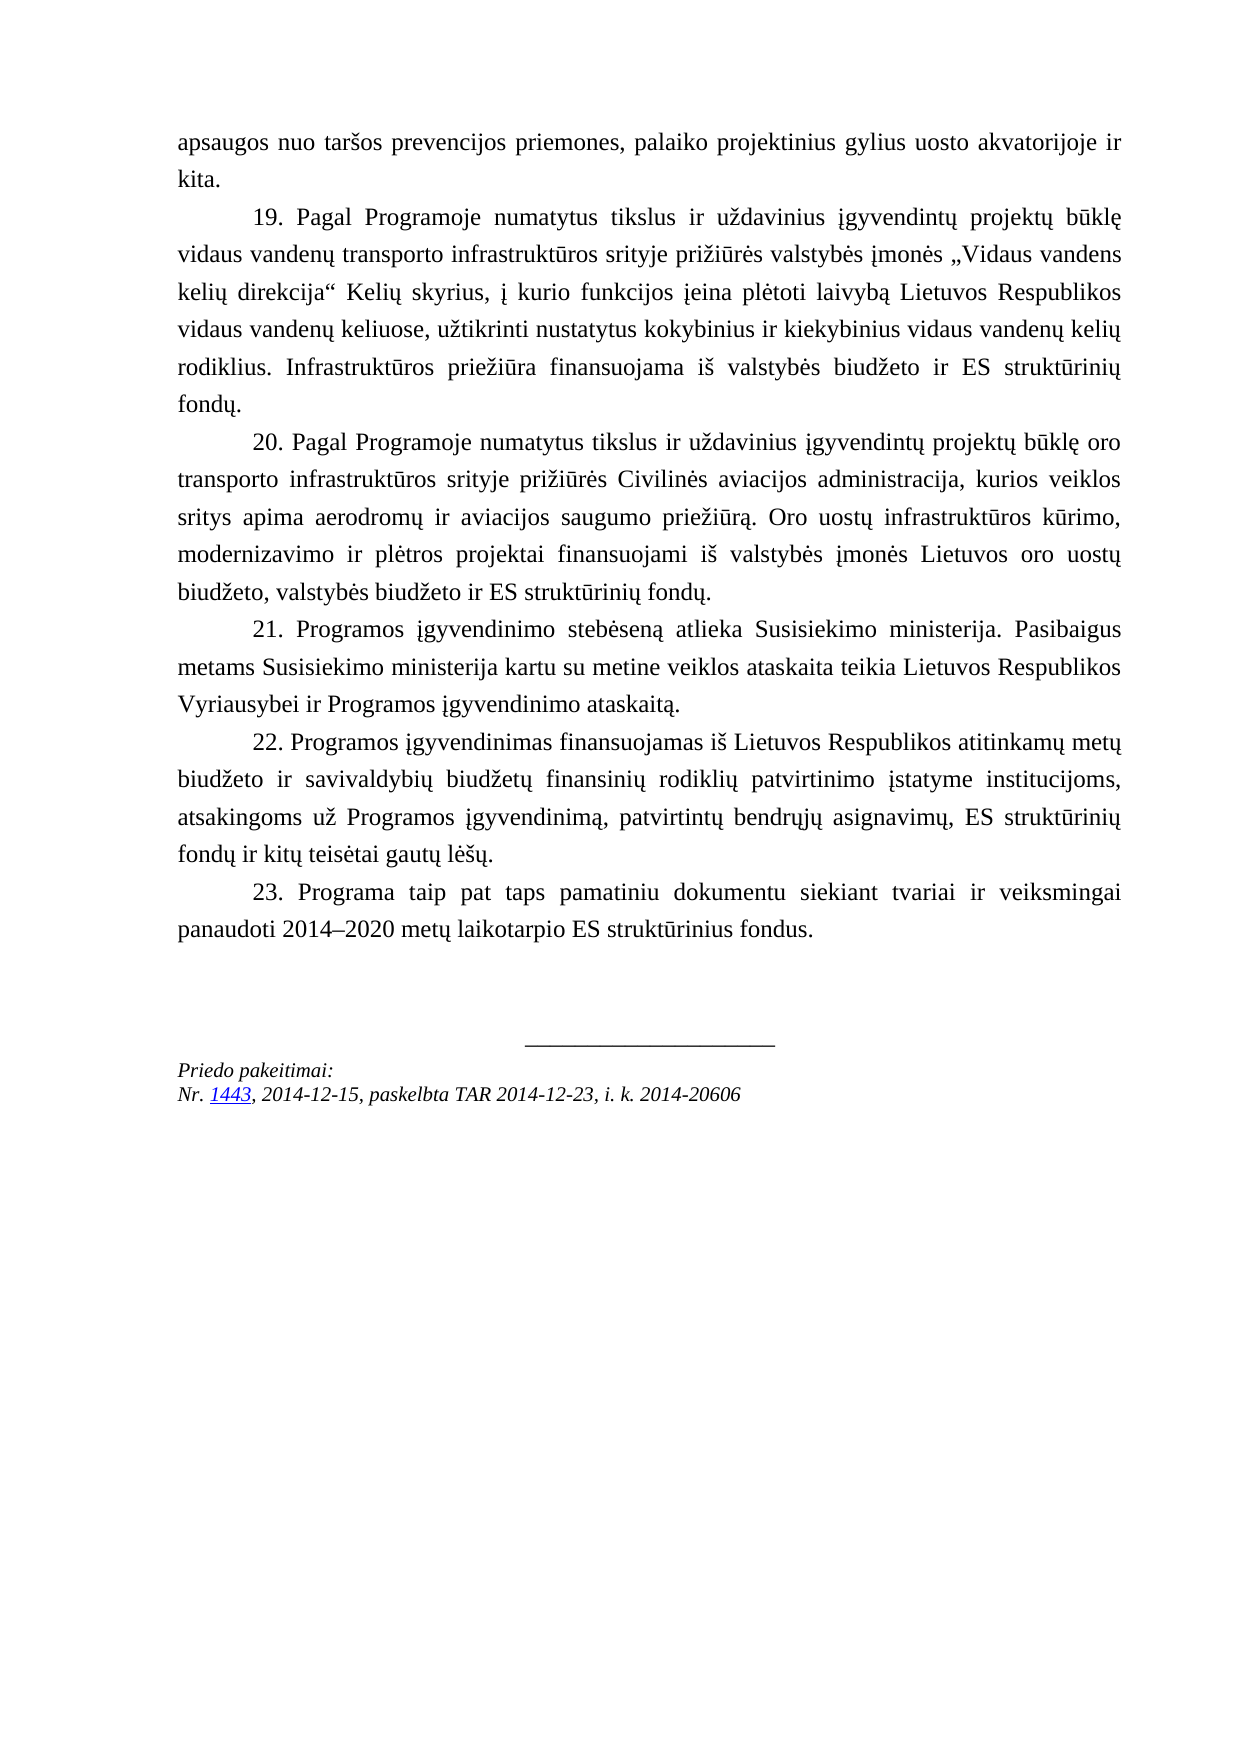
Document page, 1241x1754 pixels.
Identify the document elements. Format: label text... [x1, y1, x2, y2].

text –––––––––––––––––––– [177, 1029, 1122, 1058]
text 22. Programos įgyvendinimas finansuojamas iš Lietuvos Respublikos atitinkamų metų biudžeto ir savivaldybių biudžetų finansinių rodiklių patvirtinimo įstatyme institucijoms, atsakingoms už Programos įgyvendinimą, patvirtintų bendrųjų asignavimų, ES struktūrinių fondų ir kitų teisėtai gautų lėšų. [177, 718, 1122, 868]
text 23. Programa taip pat taps pamatiniu dokumentu siekiant tvariai ir veiksmingai panaudoti 2014–2020 metų laikotarpio ES struktūrinius fondus. [177, 868, 1122, 943]
text 19. Pagal Programoje numatytus tikslus ir uždavinius įgyvendintų projektų būklę vidaus vandenų transporto infrastruktūros srityje prižiūrės valstybės įmonės „Vidaus vandens kelių direkcija“ Kelių skyrius, į kurio funkcijos įeina plėtoti laivybą Lietuvos Respublikos vidaus vandenų keliuose, užtikrinti nustatytus kokybinius ir kiekybinius vidaus vandenų kelių rodiklius. Infrastruktūros priežiūra finansuojama iš valstybės biudžeto ir ES struktūrinių fondų. [177, 193, 1122, 418]
text 21. Programos įgyvendinimo stebėseną atlieka Susisiekimo ministerija. Pasibaigus metams Susisiekimo ministerija kartu su metine veiklos ataskaita teikia Lietuvos Respublikos Vyriausybei ir Programos įgyvendinimo ataskaitą. [177, 606, 1122, 718]
text 20. Pagal Programoje numatytus tikslus ir uždavinius įgyvendintų projektų būklę oro transporto infrastruktūros srityje prižiūrės Civilinės aviacijos administracija, kurios veiklos sritys apima aerodromų ir aviacijos saugumo priežiūrą. Oro uostų infrastruktūros kūrimo, modernizavimo ir plėtros projektai finansuojami iš valstybės įmonės Lietuvos oro uostų biudžeto, valstybės biudžeto ir ES struktūrinių fondų. [177, 418, 1122, 606]
text Nr. 1443, 2014-12-15, paskelbta TAR 2014-12-23, i. k. 2014-20606 [177, 1082, 1122, 1106]
text Priedo pakeitimai: [177, 1058, 1122, 1082]
text apsaugos nuo taršos prevencijos priemones, palaiko projektinius gylius uosto akvatorijoje ir kita. [177, 118, 1122, 193]
